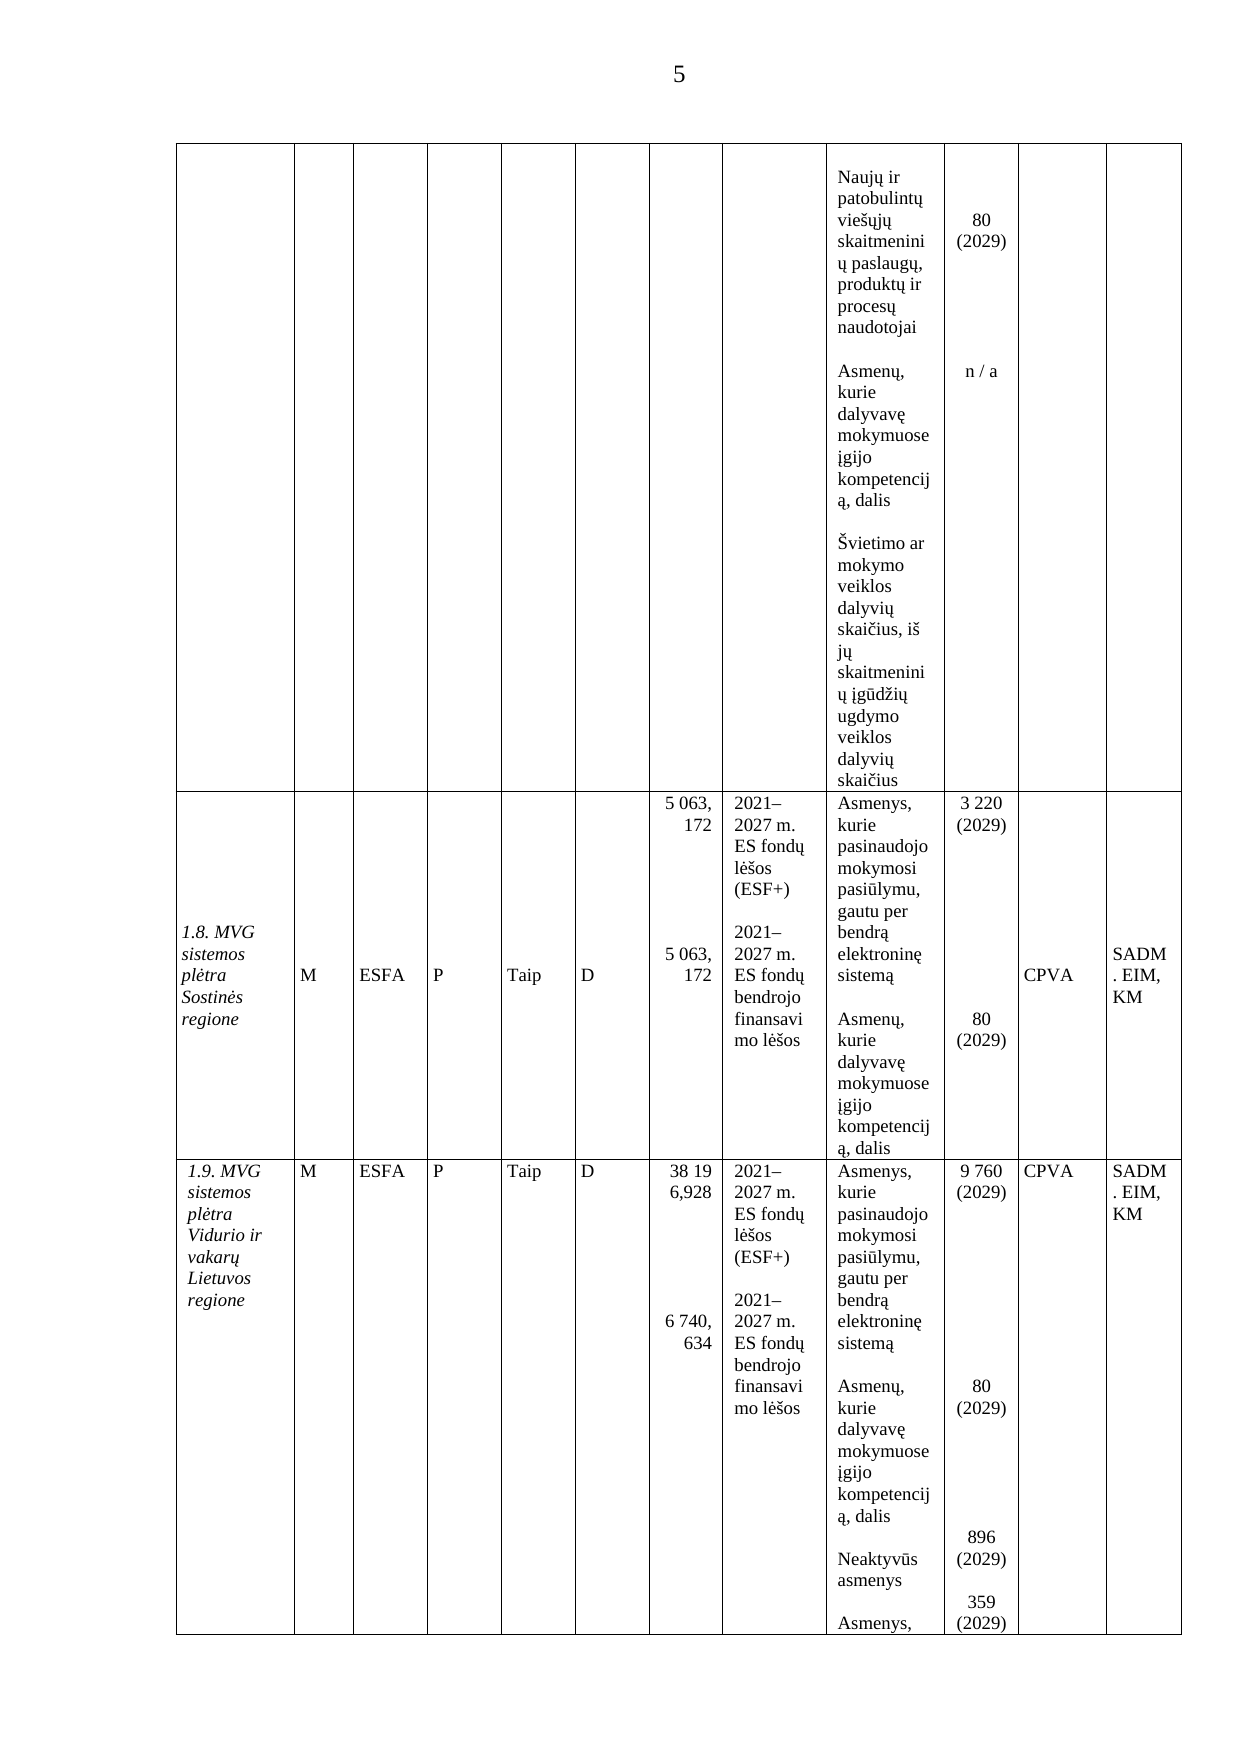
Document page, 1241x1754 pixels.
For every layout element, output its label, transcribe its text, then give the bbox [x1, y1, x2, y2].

table_cell [354, 144, 427, 791]
table_cell Naujų ir patobulintų viešųjų skaitmeninių paslaugų, produktų ir procesų naudotojai Asmenų, kurie dalyvavę mokymuose įgijo kompetenciją, dalis Švietimo ar mokymo veiklos dalyvių skaičius, iš jų skaitmeninių įgūdžių ugdymo veiklos dalyvių skaičius [827, 144, 944, 791]
table_cell ESFA [354, 792, 427, 1158]
table_cell M [295, 792, 353, 1158]
table_cell 9 760 (2029) 80 (2029) 896 (2029) 359 (2029) [945, 1160, 1018, 1634]
table_cell P [428, 792, 501, 1158]
table_cell [650, 144, 722, 791]
table_cell [428, 144, 501, 791]
table_cell D [576, 792, 649, 1158]
table_cell SADM. EIM, KM [1107, 1160, 1181, 1634]
table_cell 38 196,928 6 740,634 [650, 1160, 722, 1634]
table_cell [576, 144, 649, 791]
table_cell 80 (2029) n / a [945, 144, 1018, 791]
table_cell 3 220 (2029) 80 (2029) [945, 792, 1018, 1158]
table_cell 2021–2027 m. ES fondų lėšos (ESF+) 2021–2027 m. ES fondų bendrojo finansavimo lėšos [723, 1160, 826, 1634]
table_cell 5 063,172 5 063,172 [650, 792, 722, 1158]
table_cell [177, 144, 294, 791]
table_cell [502, 144, 575, 791]
table_cell 2021–2027 m. ES fondų lėšos (ESF+) 2021–2027 m. ES fondų bendrojo finansavimo lėšos [723, 792, 826, 1158]
table_cell Taip [502, 1160, 575, 1634]
table_cell P [428, 1160, 501, 1634]
table_cell SADM. EIM, KM [1107, 792, 1181, 1158]
table_cell CPVA [1019, 1160, 1106, 1634]
table_cell [1107, 144, 1181, 791]
table_cell CPVA [1019, 792, 1106, 1158]
table_cell [723, 144, 826, 791]
table_cell ESFA [354, 1160, 427, 1634]
table_cell D [576, 1160, 649, 1634]
table_cell M [295, 1160, 353, 1634]
table_cell 1.9. MVG sistemos plėtra Vidurio ir vakarų Lietuvos regione [177, 1160, 294, 1634]
table_cell Taip [502, 792, 575, 1158]
table_cell Asmenys, kurie pasinaudojo mokymosi pasiūlymu, gautu per bendrą elektroninę sistemą Asmenų, kurie dalyvavę mokymuose įgijo kompetenciją, dalis Neaktyvūs asmenys Asmenys, [827, 1160, 944, 1634]
table_cell [1019, 144, 1106, 791]
table_cell 1.8. MVG sistemos plėtra Sostinės regione [177, 792, 294, 1158]
table_cell Asmenys, kurie pasinaudojo mokymosi pasiūlymu, gautu per bendrą elektroninę sistemą Asmenų, kurie dalyvavę mokymuose įgijo kompetenciją, dalis [827, 792, 944, 1158]
table_cell [295, 144, 353, 791]
